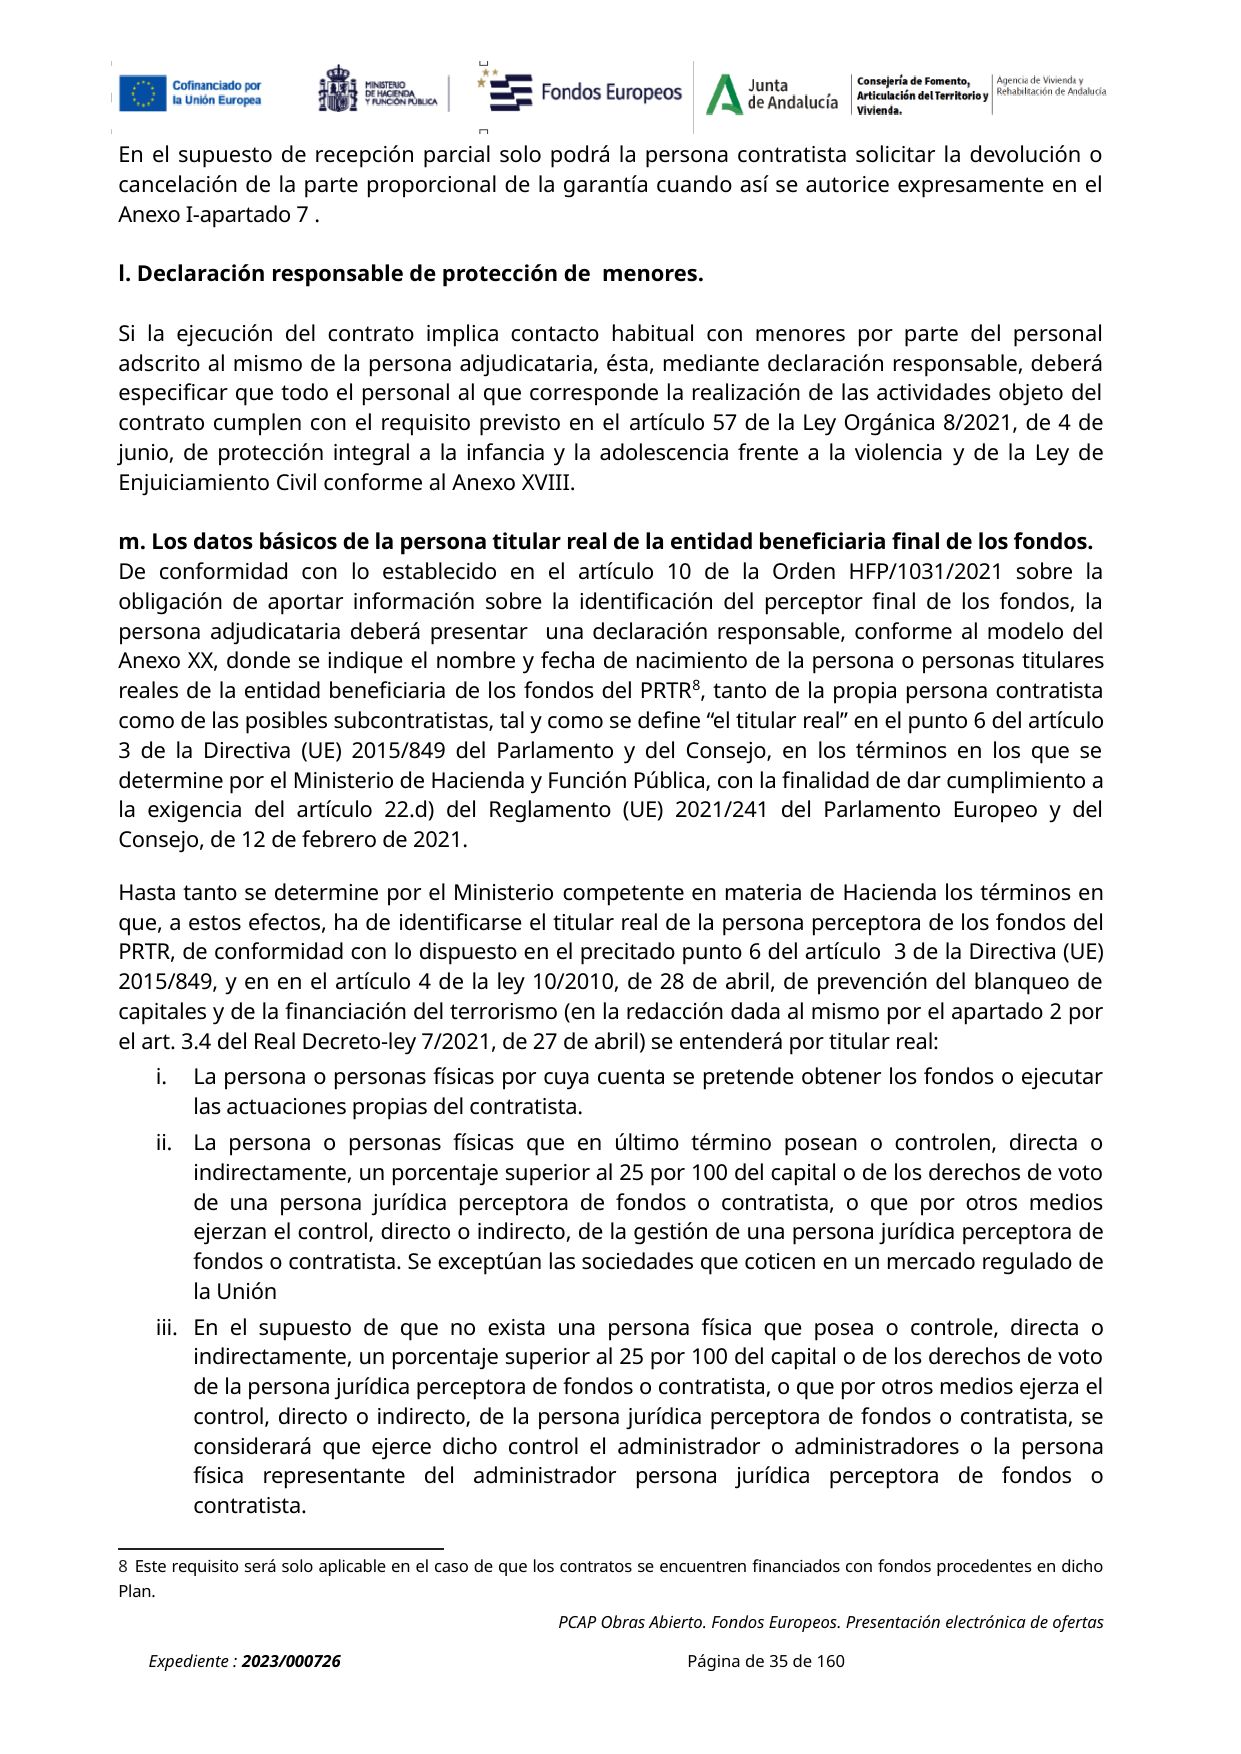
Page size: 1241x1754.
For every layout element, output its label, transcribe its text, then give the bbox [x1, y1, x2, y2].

text l. Declaración responsable de protección de menores. [118, 258, 1104, 288]
text De conformidad con lo establecido en el artículo 10 de la Orden HFP/1031/2021 sobre la obligación de aportar información sobre la identificación del perceptor final de los fondos, la persona adjudicataria deberá presentar una declaración responsable, conforme al modelo del Anexo XX, donde se indique el nombre y fecha de nacimiento de la persona o personas titulares reales de la entidad beneficiaria de los fondos del PRTR, tanto de la propia persona contratista como de las posibles subcontratistas, tal y como se define “el titular real” en el punto 6 del artículo 3 de la Directiva (UE) 2015/849 del Parlamento y del Consejo, en los términos en los que se determine por el Ministerio de Hacienda y Función Pública, con la finalidad de dar cumplimiento a la exigencia del artículo 22.d) del Reglamento (UE) 2021/241 del Parlamento Europeo y del Consejo, de 12 de febrero de 2021. [118, 556, 1104, 854]
text Hasta tanto se determine por el Ministerio competente en materia de Hacienda los términos en que, a estos efectos, ha de identificarse el titular real de la persona perceptora de los fondos del PRTR, de conformidad con lo dispuesto en el precitado punto 6 del artículo 3 de la Directiva (UE) 2015/849, y en en el artículo 4 de la ley 10/2010, de 28 de abril, de prevención del blanqueo de capitales y de la financiación del terrorismo (en la redacción dada al mismo por el apartado 2 por el art. 3.4 del Real Decreto-ley 7/2021, de 27 de abril) se entenderá por titular real: [118, 877, 1104, 1055]
text m. Los datos básicos de la persona titular real de la entidad beneficiaria final de los fondos. [118, 526, 1104, 556]
text En el supuesto de recepción parcial solo podrá la persona contratista solicitar la devolución o cancelación de la parte proporcional de la garantía cuando así se autorice expresamente en el Anexo I-apartado 7 . [118, 139, 1104, 228]
list La persona o personas físicas por cuya cuenta se pretende obtener los fondos o ejecutar las actuaciones propias del contratista. [156, 1061, 1104, 1121]
list La persona o personas físicas que en último término posean o controlen, directa o indirectamente, un porcentaje superior al 25 por 100 del capital o de los derechos de voto de una persona jurídica perceptora de fondos o contratista, o que por otros medios ejerzan el control, directo o indirecto, de la gestión de una persona jurídica perceptora de fondos o contratista. Se exceptúan las sociedades que coticen en un mercado regulado de la Unión [156, 1127, 1104, 1306]
list En el supuesto de que no exista una persona física que posea o controle, directa o indirectamente, un porcentaje superior al 25 por 100 del capital o de los derechos de voto de la persona jurídica perceptora de fondos o contratista, o que por otros medios ejerza el control, directo o indirecto, de la persona jurídica perceptora de fondos o contratista, se considerará que ejerce dicho control el administrador o administradores o la persona física representante del administrador persona jurídica perceptora de fondos o contratista. [156, 1312, 1104, 1520]
text Si la ejecución del contrato implica contacto habitual con menores por parte del personal adscrito al mismo de la persona adjudicataria, ésta, mediante declaración responsable, deberá especificar que todo el personal al que corresponde la realización de las actividades objeto del contrato cumplen con el requisito previsto en el artículo 57 de la Ley Orgánica 8/2021, de 4 de junio, de protección integral a la infancia y la adolescencia frente a la violencia y de la Ley de Enjuiciamiento Civil conforme al Anexo XVIII. [118, 318, 1104, 496]
picture [111, 58, 1119, 134]
text Este requisito será solo aplicable en el caso de que los contratos se encuentren financiados con fondos procedentes en dicho Plan. [118, 1549, 1104, 1602]
